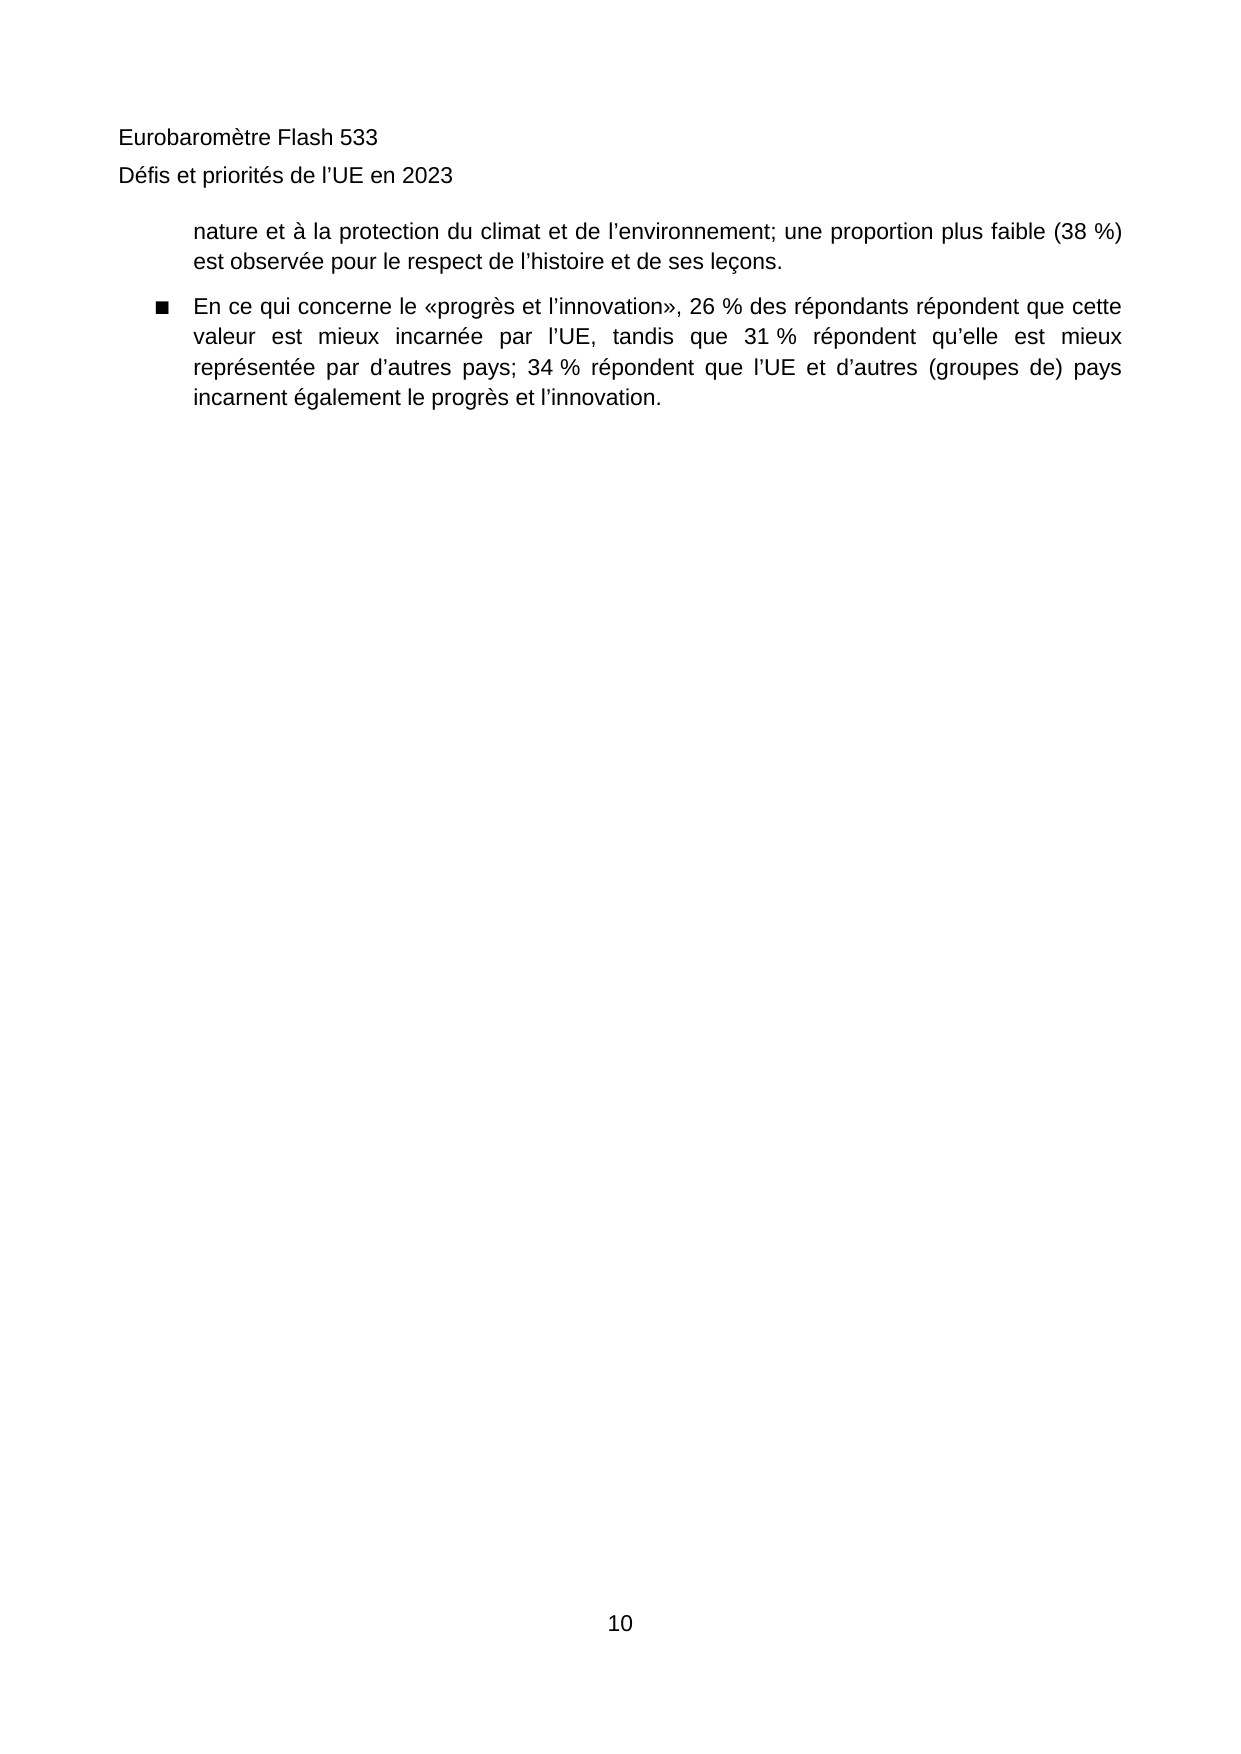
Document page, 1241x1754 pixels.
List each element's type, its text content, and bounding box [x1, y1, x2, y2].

list En ce qui concerne le «progrès et l’innovation», 26 % des répondants répondent que cette valeur est mieux incarnée par l’UE, tandis que 31 % répondent qu’elle est mieux représentée par d’autres pays; 34 % répondent que l’UE et d’autres (groupes de) pays incarnent également le progrès et l’innovation. [156, 293, 1122, 410]
list nature et à la protection du climat et de l’environnement; une proportion plus faible (38 %) est observée pour le respect de l’histoire et de ses leçons. [156, 218, 1122, 275]
